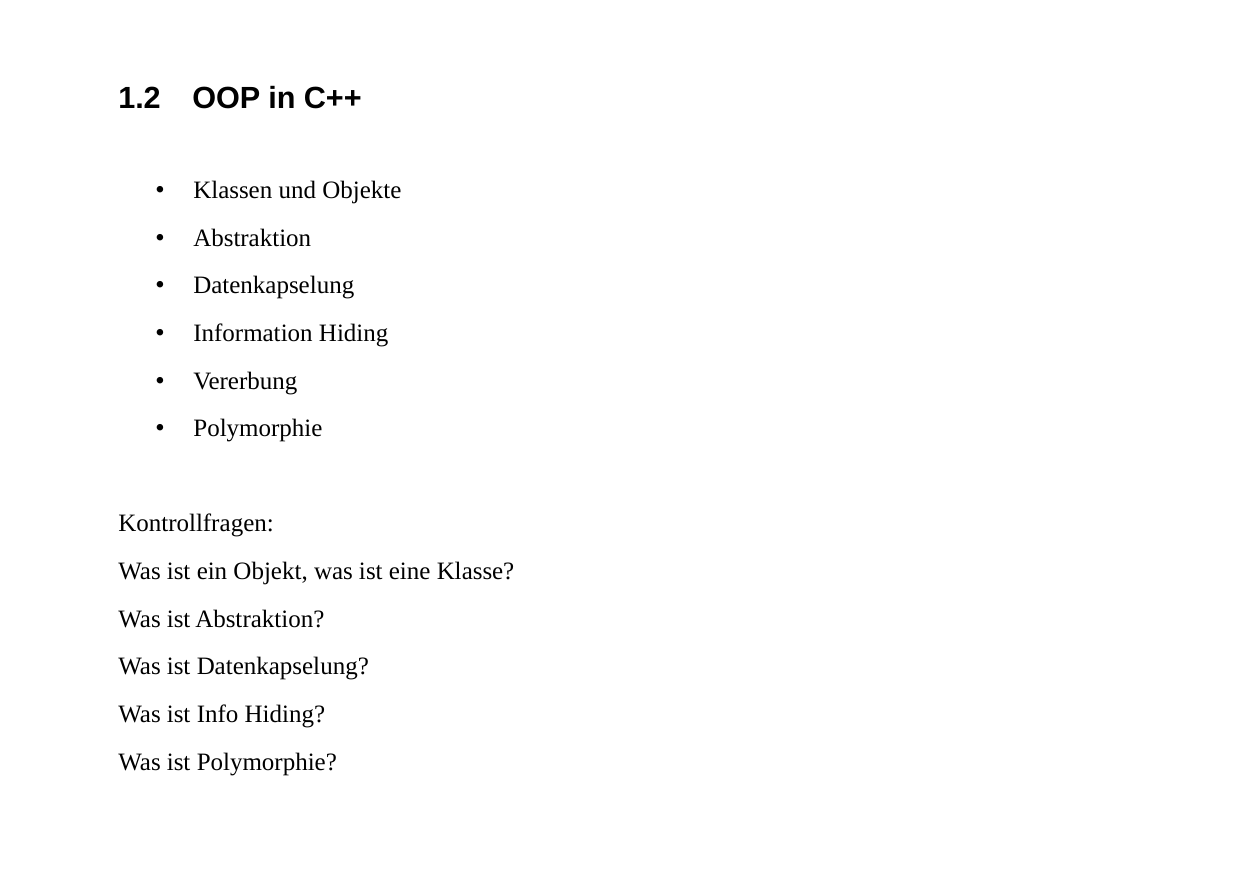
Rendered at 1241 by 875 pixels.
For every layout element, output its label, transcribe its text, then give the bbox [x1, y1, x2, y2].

subtitle OOP in C++ [118, 80, 1181, 115]
list Information Hiding [156, 318, 1181, 347]
list Vererbung [156, 366, 1181, 394]
list Polymorphie [156, 413, 1181, 442]
list Klassen und Objekte [156, 175, 1181, 204]
text Was ist Polymorphie? [118, 747, 1181, 775]
list Datenkapselung [156, 271, 1181, 299]
text Was ist ein Objekt, was ist eine Klasse? [118, 556, 1181, 585]
list Abstraktion [156, 223, 1181, 252]
text Was ist Info Hiding? [118, 699, 1181, 728]
text Was ist Datenkapselung? [118, 651, 1181, 680]
text Kontrollfragen: [118, 508, 1181, 537]
text Was ist Abstraktion? [118, 604, 1181, 632]
